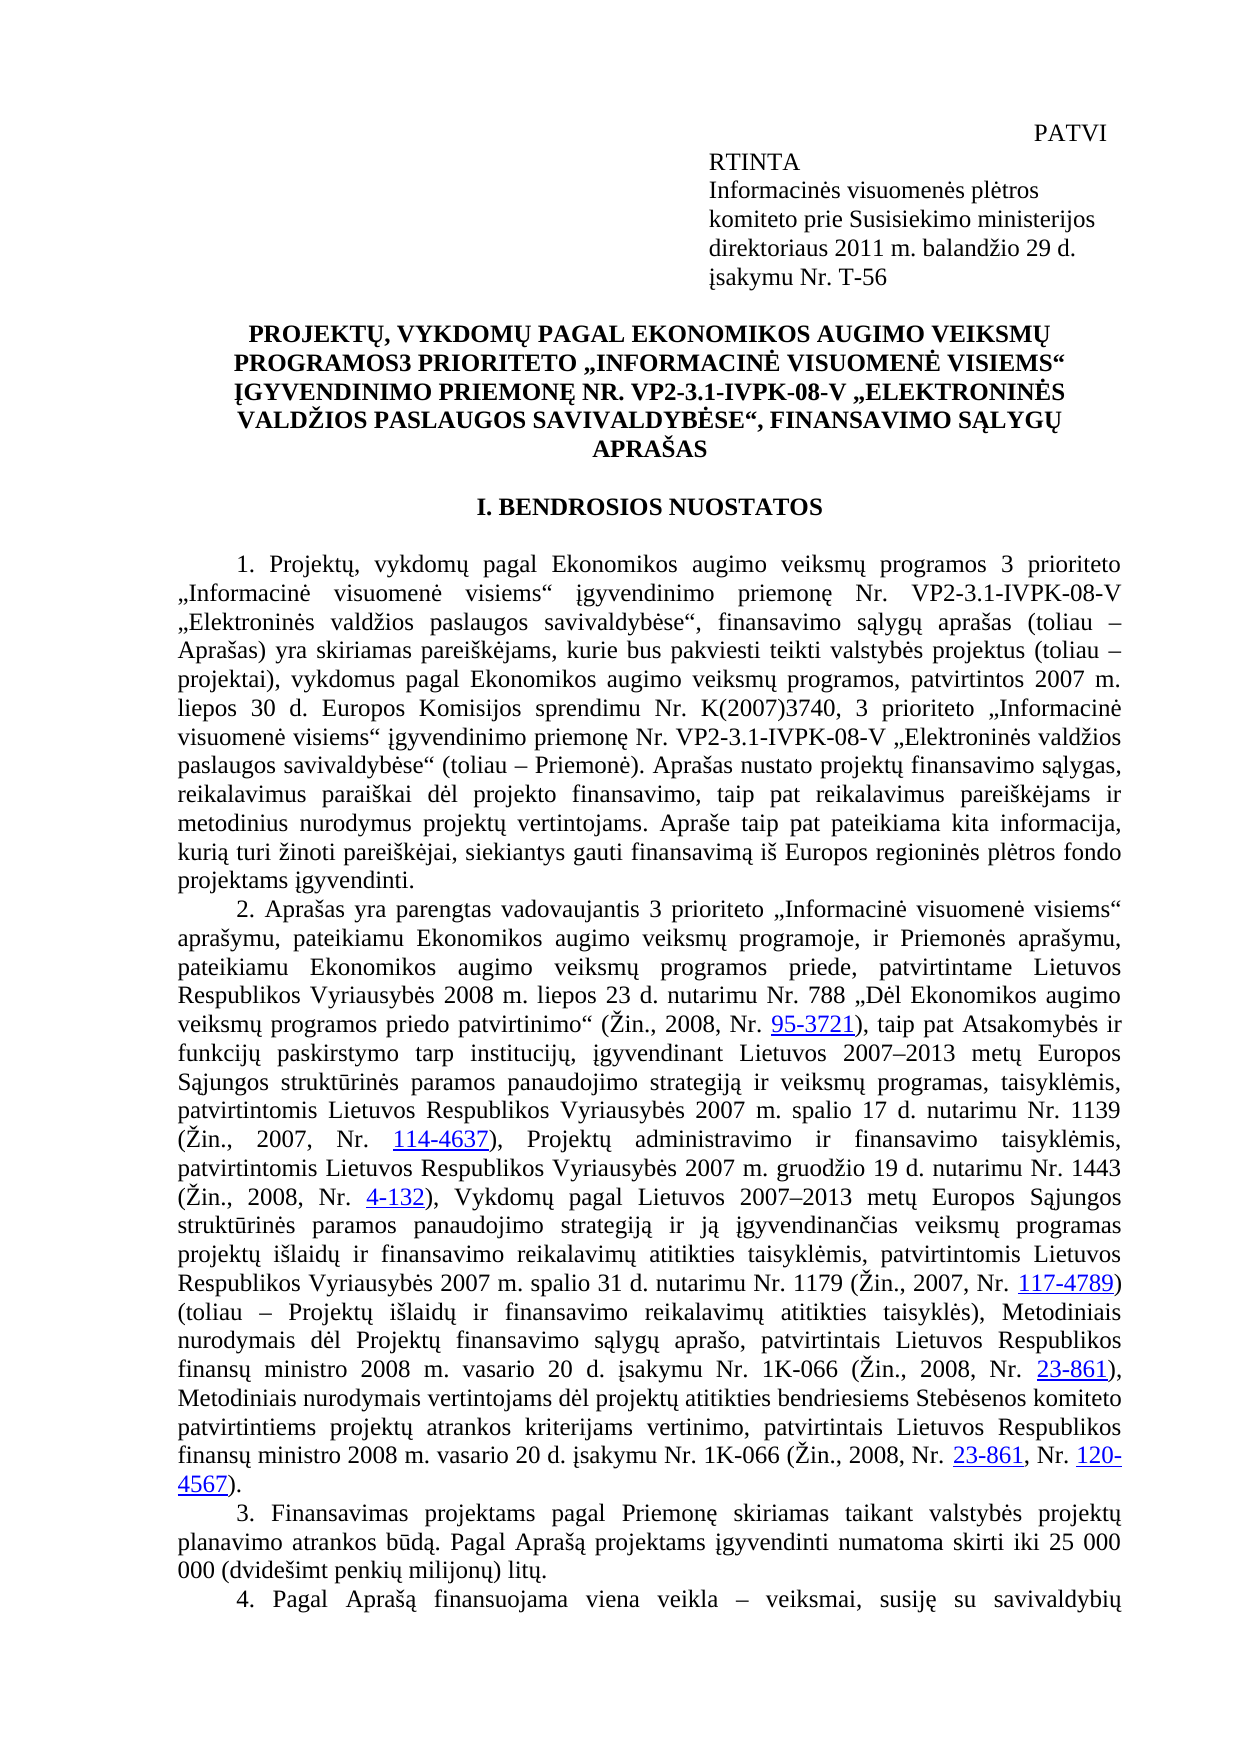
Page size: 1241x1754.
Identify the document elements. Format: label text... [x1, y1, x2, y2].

text I. BENDROSIOS NUOSTATOS [177, 492, 1122, 521]
text PATVIRTINTA [709, 118, 1122, 176]
text PROJEKTŲ, VYKDOMŲ PAGAL EKONOMIKOS AUGIMO VEIKSMŲ PROGRAMOS3 PRIORITETO „INFORMACINĖ VISUOMENĖ VISIEMS“ ĮGYVENDINIMO PRIEMONĘ Nr. VP2-3.1-IVPK-08-V „ELEKTRONINĖS valdžios PASLAUGOS savivaldybėse“, FINANSAVIMO SĄLYGŲ APRAŠAS [177, 319, 1122, 463]
text 3. Finansavimas projektams pagal Priemonę skiriamas taikant valstybės projektų planavimo atrankos būdą. Pagal Aprašą projektams įgyvendinti numatoma skirti iki 25 000 000 (dvidešimt penkių milijonų) litų. [177, 1498, 1122, 1584]
text 4. Pagal Aprašą finansuojama viena veikla – veiksmai, susiję su savivaldybių [177, 1584, 1122, 1613]
text Informacinės visuomenės plėtros [177, 176, 1122, 204]
text komiteto prie Susisiekimo ministerijos [177, 204, 1122, 233]
text 2. Aprašas yra parengtas vadovaujantis 3 prioriteto „Informacinė visuomenė visiems“ aprašymu, pateikiamu Ekonomikos augimo veiksmų programoje, ir Priemonės aprašymu, pateikiamu Ekonomikos augimo veiksmų programos priede, patvirtintame Lietuvos Respublikos Vyriausybės 2008 m. liepos 23 d. nutarimu Nr. 788 „Dėl Ekonomikos augimo veiksmų programos priedo patvirtinimo“ (Žin., 2008, Nr. 95-3721), taip pat Atsakomybės ir funkcijų paskirstymo tarp institucijų, įgyvendinant Lietuvos 2007–2013 metų Europos Sąjungos struktūrinės paramos panaudojimo strategiją ir veiksmų programas, taisyklėmis, patvirtintomis Lietuvos Respublikos Vyriausybės 2007 m. spalio 17 d. nutarimu Nr. 1139 (Žin., 2007, Nr. 114-4637), Projektų administravimo ir finansavimo taisyklėmis, patvirtintomis Lietuvos Respublikos Vyriausybės 2007 m. gruodžio 19 d. nutarimu Nr. 1443 (Žin., 2008, Nr. 4-132), Vykdomų pagal Lietuvos 2007–2013 metų Europos Sąjungos struktūrinės paramos panaudojimo strategiją ir ją įgyvendinančias veiksmų programas projektų išlaidų ir finansavimo reikalavimų atitikties taisyklėmis, patvirtintomis Lietuvos Respublikos Vyriausybės 2007 m. spalio 31 d. nutarimu Nr. 1179 (Žin., 2007, Nr. 117-4789) (toliau – Projektų išlaidų ir finansavimo reikalavimų atitikties taisyklės), Metodiniais nurodymais dėl Projektų finansavimo sąlygų aprašo, patvirtintais Lietuvos Respublikos finansų ministro 2008 m. vasario 20 d. įsakymu Nr. 1K-066 (Žin., 2008, Nr. 23-861), Metodiniais nurodymais vertintojams dėl projektų atitikties bendriesiems Stebėsenos komiteto patvirtintiems projektų atrankos kriterijams vertinimo, patvirtintais Lietuvos Respublikos finansų ministro 2008 m. vasario 20 d. įsakymu Nr. 1K-066 (Žin., 2008, Nr. 23-861, Nr. 120-4567). [177, 894, 1122, 1498]
text įsakymu Nr. T-56 [177, 262, 1122, 291]
text 1. Projektų, vykdomų pagal Ekonomikos augimo veiksmų programos 3 prioriteto „Informacinė visuomenė visiems“ įgyvendinimo priemonę Nr. VP2-3.1-IVPK-08-V „Elektroninės valdžios paslaugos savivaldybėse“, finansavimo sąlygų aprašas (toliau – Aprašas) yra skiriamas pareiškėjams, kurie bus pakviesti teikti valstybės projektus (toliau – projektai), vykdomus pagal Ekonomikos augimo veiksmų programos, patvirtintos 2007 m. liepos 30 d. Europos Komisijos sprendimu Nr. K(2007)3740, 3 prioriteto „Informacinė visuomenė visiems“ įgyvendinimo priemonę Nr. VP2-3.1-IVPK-08-V „Elektroninės valdžios paslaugos savivaldybėse“ (toliau – Priemonė). Aprašas nustato projektų finansavimo sąlygas, reikalavimus paraiškai dėl projekto finansavimo, taip pat reikalavimus pareiškėjams ir metodinius nurodymus projektų vertintojams. Apraše taip pat pateikiama kita informacija, kurią turi žinoti pareiškėjai, siekiantys gauti finansavimą iš Europos regioninės plėtros fondo projektams įgyvendinti. [177, 549, 1122, 894]
text direktoriaus 2011 m. balandžio 29 d. [177, 233, 1122, 262]
